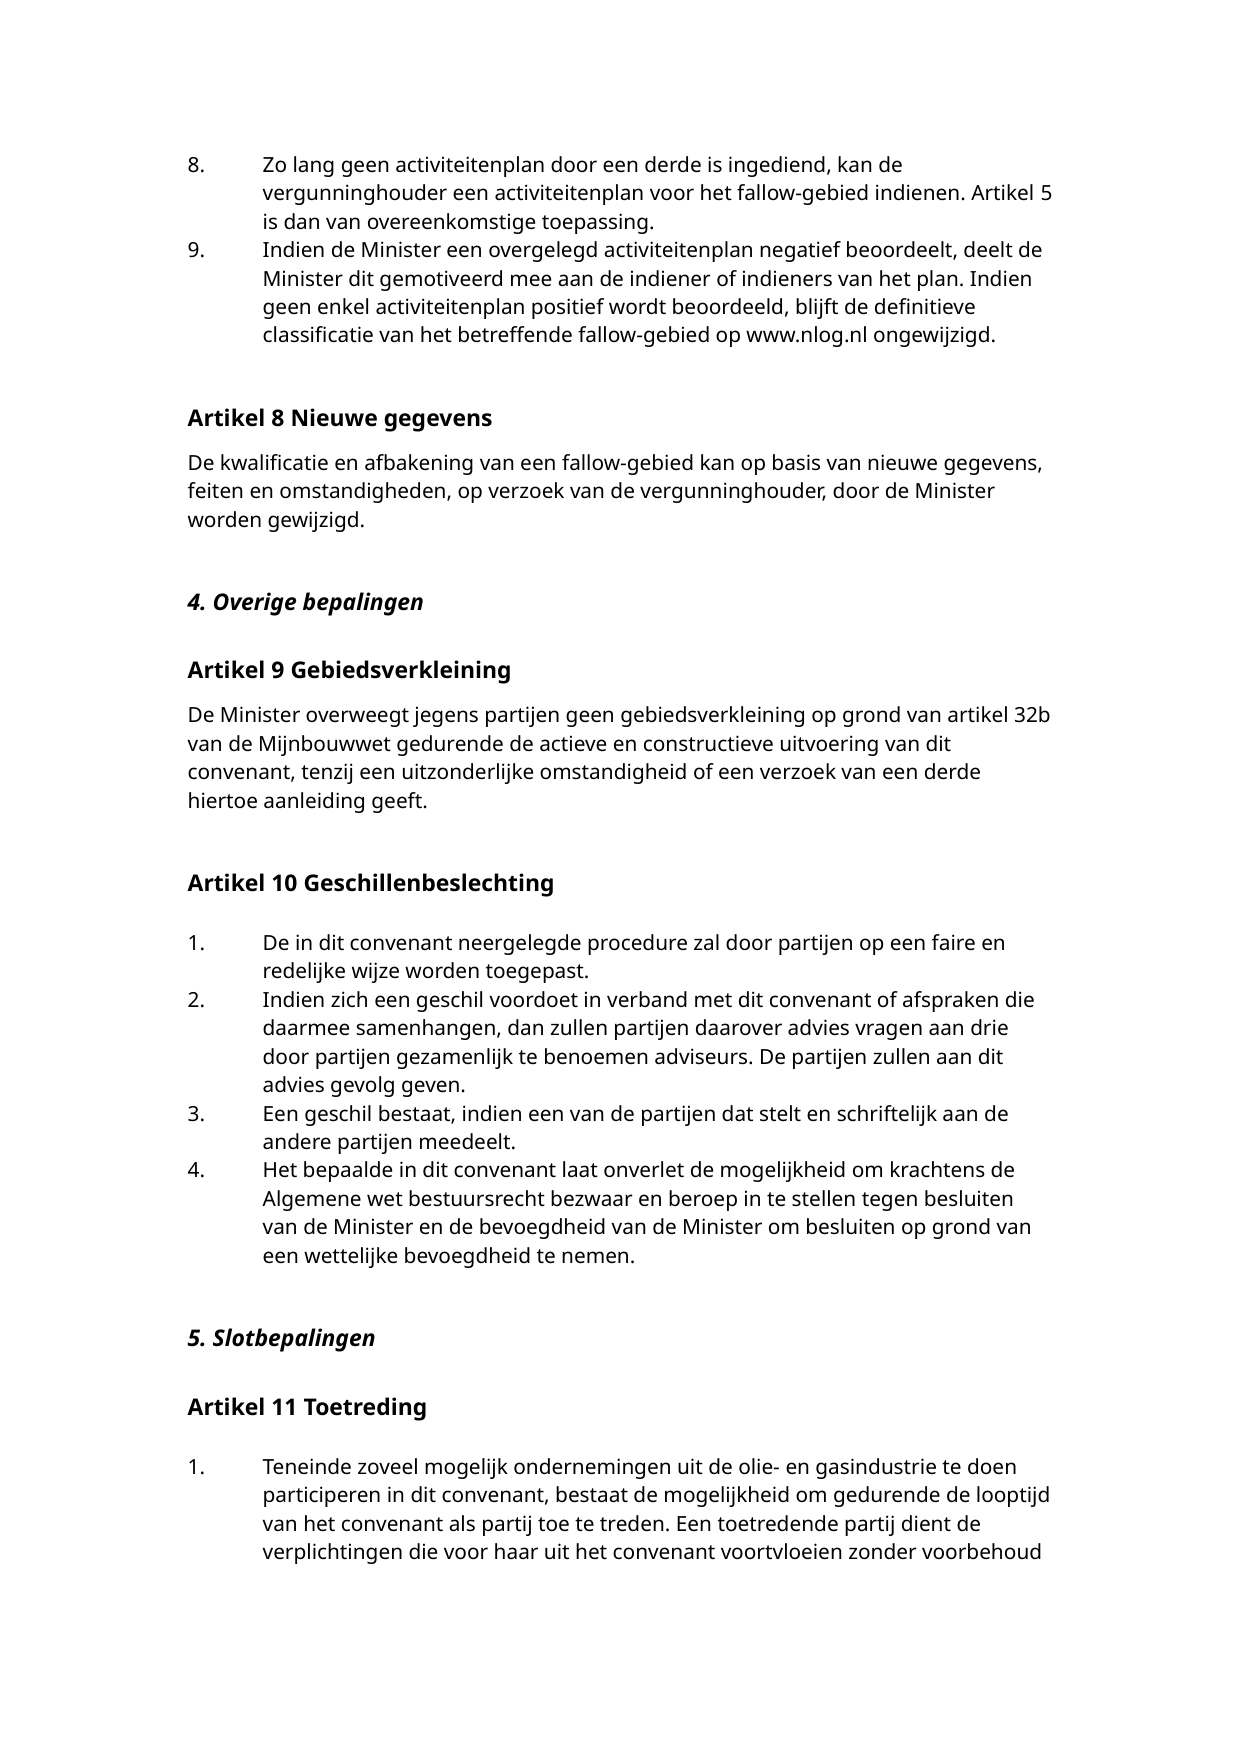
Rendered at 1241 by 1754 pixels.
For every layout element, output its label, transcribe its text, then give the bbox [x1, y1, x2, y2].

subtitle 5. Slotbepalingen [187, 1322, 1053, 1353]
list Indien zich een geschil voordoet in verband met dit convenant of afspraken die daarmee samenhangen, dan zullen partijen daarover advies vragen aan drie door partijen gezamenlijk te benoemen adviseurs. De partijen zullen aan dit advies gevolg geven. [187, 985, 1053, 1099]
list Een geschil bestaat, indien een van de partijen dat stelt en schriftelijk aan de andere partijen meedeelt. [187, 1099, 1053, 1156]
list Zo lang geen activiteitenplan door een derde is ingediend, kan de vergunninghouder een activiteitenplan voor het fallow-gebied indienen. Artikel 5 is dan van overeenkomstige toepassing. [187, 150, 1053, 235]
text De Minister overweegt jegens partijen geen gebiedsverkleining op grond van artikel 32b van de Mijnbouwwet gedurende de actieve en constructieve uitvoering van dit convenant, tenzij een uitzonderlijke omstandigheid of een verzoek van een derde hiertoe aanleiding geeft. [187, 701, 1053, 814]
list Teneinde zoveel mogelijk ondernemingen uit de olie- en gasindustrie te doen participeren in dit convenant, bestaat de mogelijkheid om gedurende de looptijd van het convenant als partij toe te treden. Een toetredende partij dient de verplichtingen die voor haar uit het convenant voortvloeien zonder voorbehoud [187, 1452, 1053, 1566]
subtitle 4. Overige bepalingen [187, 586, 1053, 617]
subtitle Artikel 11 Toetreding [187, 1391, 1053, 1422]
text De kwalificatie en afbakening van een fallow-gebied kan op basis van nieuwe gegevens, feiten en omstandigheden, op verzoek van de vergunninghouder, door de Minister worden gewijzigd. [187, 448, 1053, 533]
subtitle Artikel 10 Geschillenbeslechting [187, 867, 1053, 898]
list De in dit convenant neergelegde procedure zal door partijen op een faire en redelijke wijze worden toegepast. [187, 928, 1053, 985]
list Het bepaalde in dit convenant laat onverlet de mogelijkheid om krachtens de Algemene wet bestuursrecht bezwaar en beroep in te stellen tegen besluiten van de Minister en de bevoegdheid van de Minister om besluiten op grond van een wettelijke bevoegdheid te nemen. [187, 1156, 1053, 1269]
subtitle Artikel 9 Gebiedsverkleining [187, 654, 1053, 686]
list Indien de Minister een overgelegd activiteitenplan negatief beoordeelt, deelt de Minister dit gemotiveerd mee aan de indiener of indieners van het plan. Indien geen enkel activiteitenplan positief wordt beoordeeld, blijft de definitieve classificatie van het betreffende fallow-gebied op www.nlog.nl ongewijzigd. [187, 235, 1053, 349]
subtitle Artikel 8 Nieuwe gegevens [187, 402, 1053, 433]
